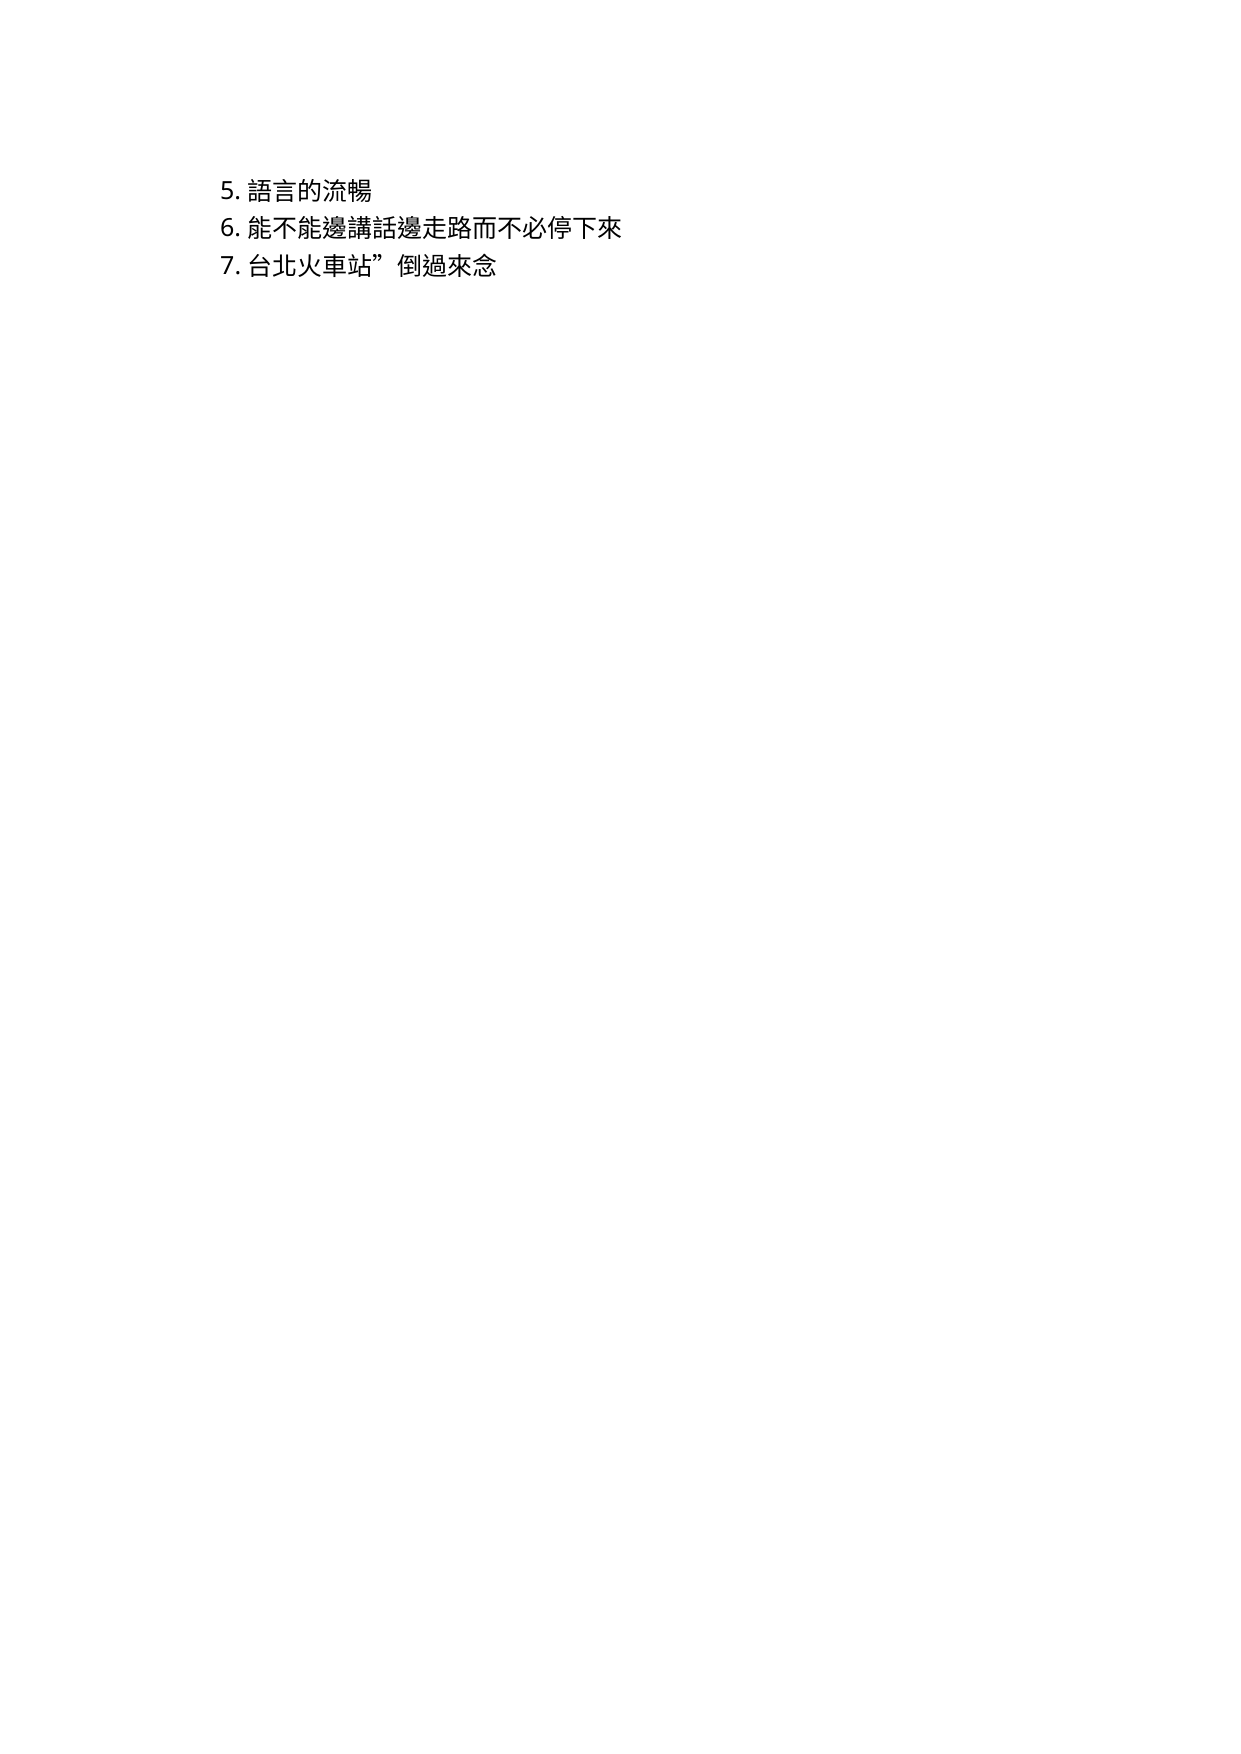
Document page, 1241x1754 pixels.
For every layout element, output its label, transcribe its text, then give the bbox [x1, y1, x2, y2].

text 5. 語言的流暢 [187, 164, 1053, 202]
text 7. 台北火車站”倒過來念 [187, 239, 1053, 277]
text 6. 能不能邊講話邊走路而不必停下來 [187, 202, 1053, 239]
